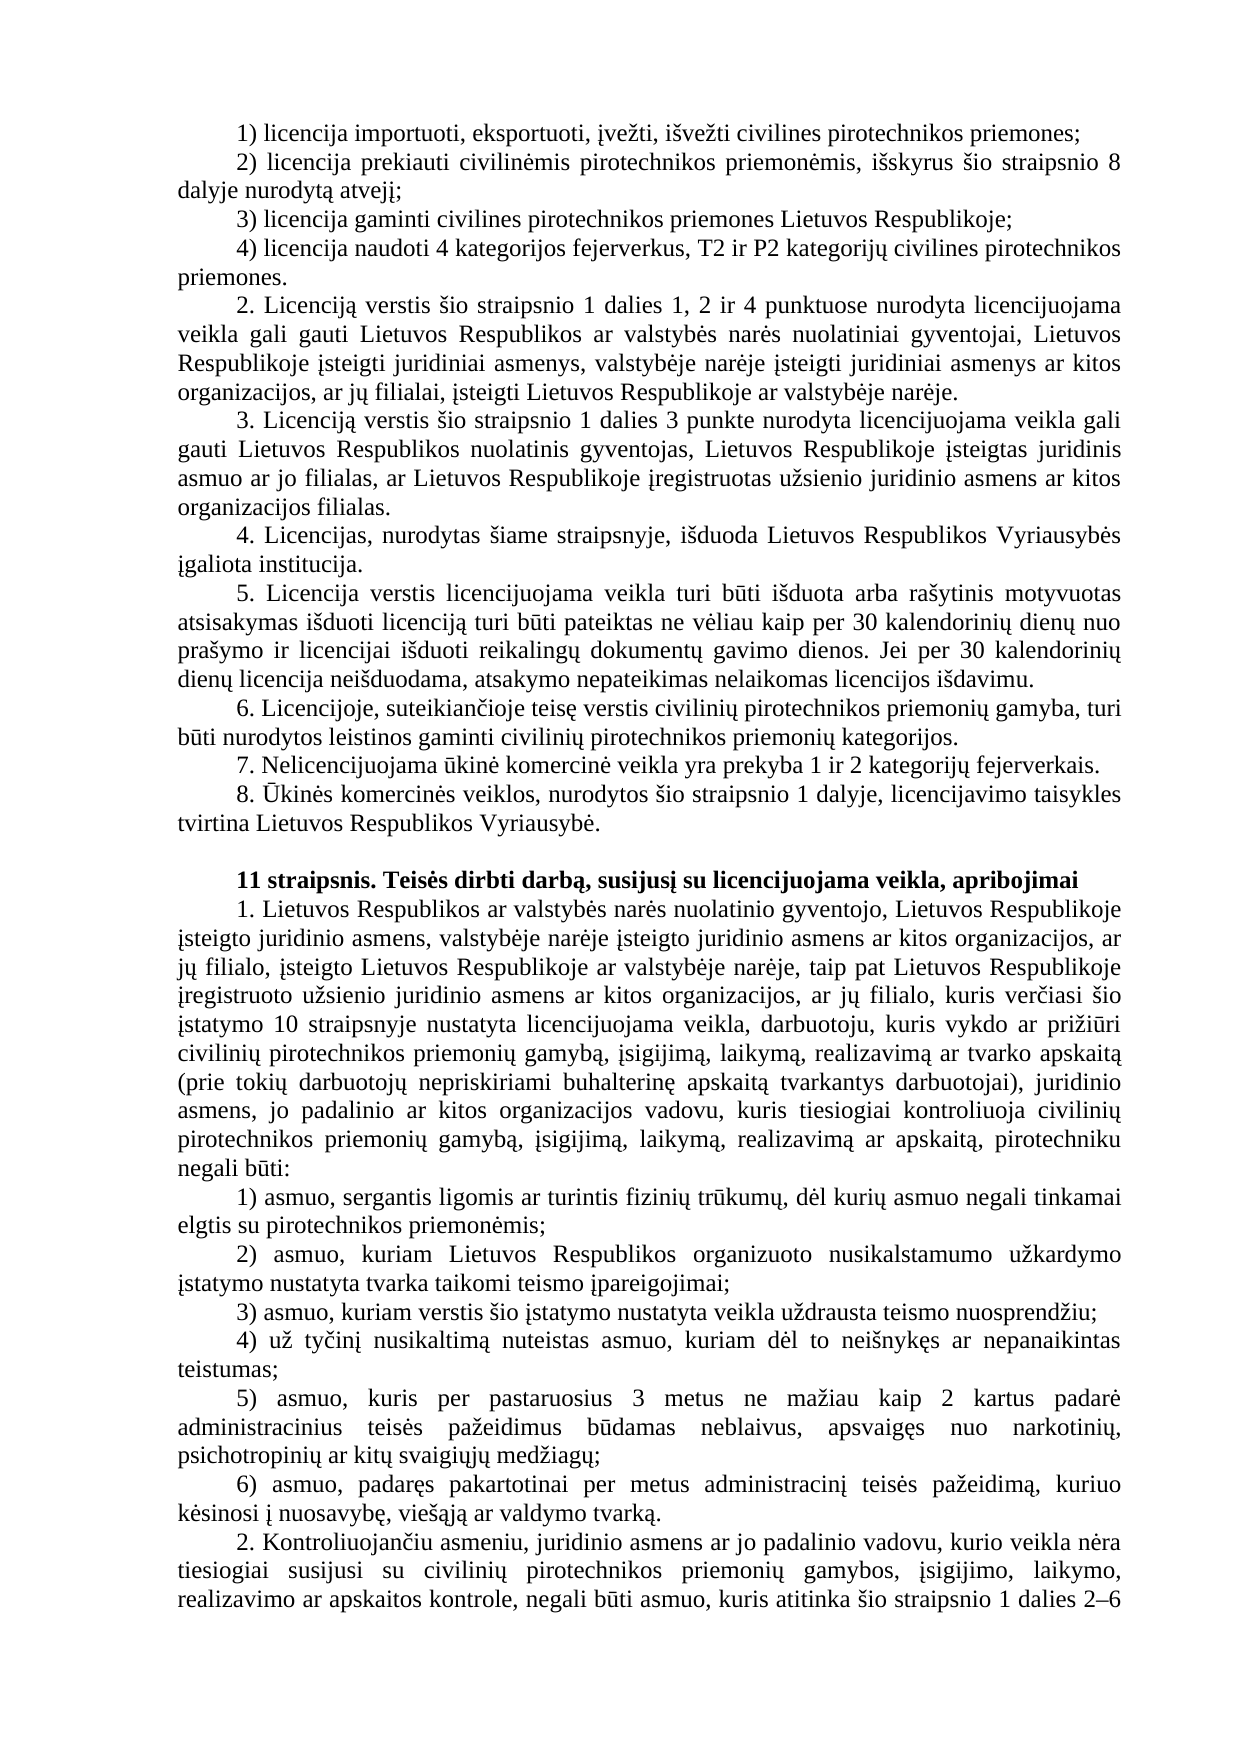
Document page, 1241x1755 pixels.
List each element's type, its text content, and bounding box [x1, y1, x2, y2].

text 4) licencija naudoti 4 kategorijos fejerverkus, T2 ir P2 kategorijų civilines pirotechnikos priemones. [177, 233, 1122, 291]
text 6) asmuo, padaręs pakartotinai per metus administracinį teisės pažeidimą, kuriuo kėsinosi į nuosavybę, viešąją ar valdymo tvarką. [177, 1469, 1122, 1527]
text 4) už tyčinį nusikaltimą nuteistas asmuo, kuriam dėl to neišnykęs ar nepanaikintas teistumas; [177, 1326, 1122, 1383]
text 7. Nelicencijuojama ūkinė komercinė veikla yra prekyba 1 ir 2 kategorijų fejerverkais. [177, 751, 1122, 779]
text 2. Kontroliuojančiu asmeniu, juridinio asmens ar jo padalinio vadovu, kurio veikla nėra tiesiogiai susijusi su civilinių pirotechnikos priemonių gamybos, įsigijimo, laikymo, realizavimo ar apskaitos kontrole, negali būti asmuo, kuris atitinka šio straipsnio 1 dalies 2–6 [177, 1527, 1122, 1613]
text 1) asmuo, sergantis ligomis ar turintis fizinių trūkumų, dėl kurių asmuo negali tinkamai elgtis su pirotechnikos priemonėmis; [177, 1182, 1122, 1239]
text 3) asmuo, kuriam verstis šio įstatymo nustatyta veikla uždrausta teismo nuosprendžiu; [177, 1297, 1122, 1326]
text 11 straipsnis. Teisės dirbti darbą, susijusį su licencijuojama veikla, apribojimai [177, 866, 1122, 894]
text 8. Ūkinės komercinės veiklos, nurodytos šio straipsnio 1 dalyje, licencijavimo taisykles tvirtina Lietuvos Respublikos Vyriausybė. [177, 779, 1122, 837]
text 5. Licencija verstis licencijuojama veikla turi būti išduota arba rašytinis motyvuotas atsisakymas išduoti licenciją turi būti pateiktas ne vėliau kaip per 30 kalendorinių dienų nuo prašymo ir licencijai išduoti reikalingų dokumentų gavimo dienos. Jei per 30 kalendorinių dienų licencija neišduodama, atsakymo nepateikimas nelaikomas licencijos išdavimu. [177, 578, 1122, 693]
text 2) licencija prekiauti civilinėmis pirotechnikos priemonėmis, išskyrus šio straipsnio 8 dalyje nurodytą atvejį; [177, 147, 1122, 204]
text 2) asmuo, kuriam Lietuvos Respublikos organizuoto nusikalstamumo užkardymo įstatymo nustatyta tvarka taikomi teismo įpareigojimai; [177, 1239, 1122, 1297]
text 5) asmuo, kuris per pastaruosius 3 metus ne mažiau kaip 2 kartus padarė administracinius teisės pažeidimus būdamas neblaivus, apsvaigęs nuo narkotinių, psichotropinių ar kitų svaigiųjų medžiagų; [177, 1383, 1122, 1469]
text 1) licencija importuoti, eksportuoti, įvežti, išvežti civilines pirotechnikos priemones; [177, 118, 1122, 147]
text 4. Licencijas, nurodytas šiame straipsnyje, išduoda Lietuvos Respublikos Vyriausybės įgaliota institucija. [177, 521, 1122, 578]
text 2. Licenciją verstis šio straipsnio 1 dalies 1, 2 ir 4 punktuose nurodyta licencijuojama veikla gali gauti Lietuvos Respublikos ar valstybės narės nuolatiniai gyventojai, Lietuvos Respublikoje įsteigti juridiniai asmenys, valstybėje narėje įsteigti juridiniai asmenys ar kitos organizacijos, ar jų filialai, įsteigti Lietuvos Respublikoje ar valstybėje narėje. [177, 291, 1122, 406]
text 6. Licencijoje, suteikiančioje teisę verstis civilinių pirotechnikos priemonių gamyba, turi būti nurodytos leistinos gaminti civilinių pirotechnikos priemonių kategorijos. [177, 693, 1122, 751]
text 3) licencija gaminti civilines pirotechnikos priemones Lietuvos Respublikoje; [177, 204, 1122, 233]
text 3. Licenciją verstis šio straipsnio 1 dalies 3 punkte nurodyta licencijuojama veikla gali gauti Lietuvos Respublikos nuolatinis gyventojas, Lietuvos Respublikoje įsteigtas juridinis asmuo ar jo filialas, ar Lietuvos Respublikoje įregistruotas užsienio juridinio asmens ar kitos organizacijos filialas. [177, 406, 1122, 521]
text 1. Lietuvos Respublikos ar valstybės narės nuolatinio gyventojo, Lietuvos Respublikoje įsteigto juridinio asmens, valstybėje narėje įsteigto juridinio asmens ar kitos organizacijos, ar jų filialo, įsteigto Lietuvos Respublikoje ar valstybėje narėje, taip pat Lietuvos Respublikoje įregistruoto užsienio juridinio asmens ar kitos organizacijos, ar jų filialo, kuris verčiasi šio įstatymo 10 straipsnyje nustatyta licencijuojama veikla, darbuotoju, kuris vykdo ar prižiūri civilinių pirotechnikos priemonių gamybą, įsigijimą, laikymą, realizavimą ar tvarko apskaitą (prie tokių darbuotojų nepriskiriami buhalterinę apskaitą tvarkantys darbuotojai), juridinio asmens, jo padalinio ar kitos organizacijos vadovu, kuris tiesiogiai kontroliuoja civilinių pirotechnikos priemonių gamybą, įsigijimą, laikymą, realizavimą ar apskaitą, pirotechniku negali būti: [177, 894, 1122, 1182]
